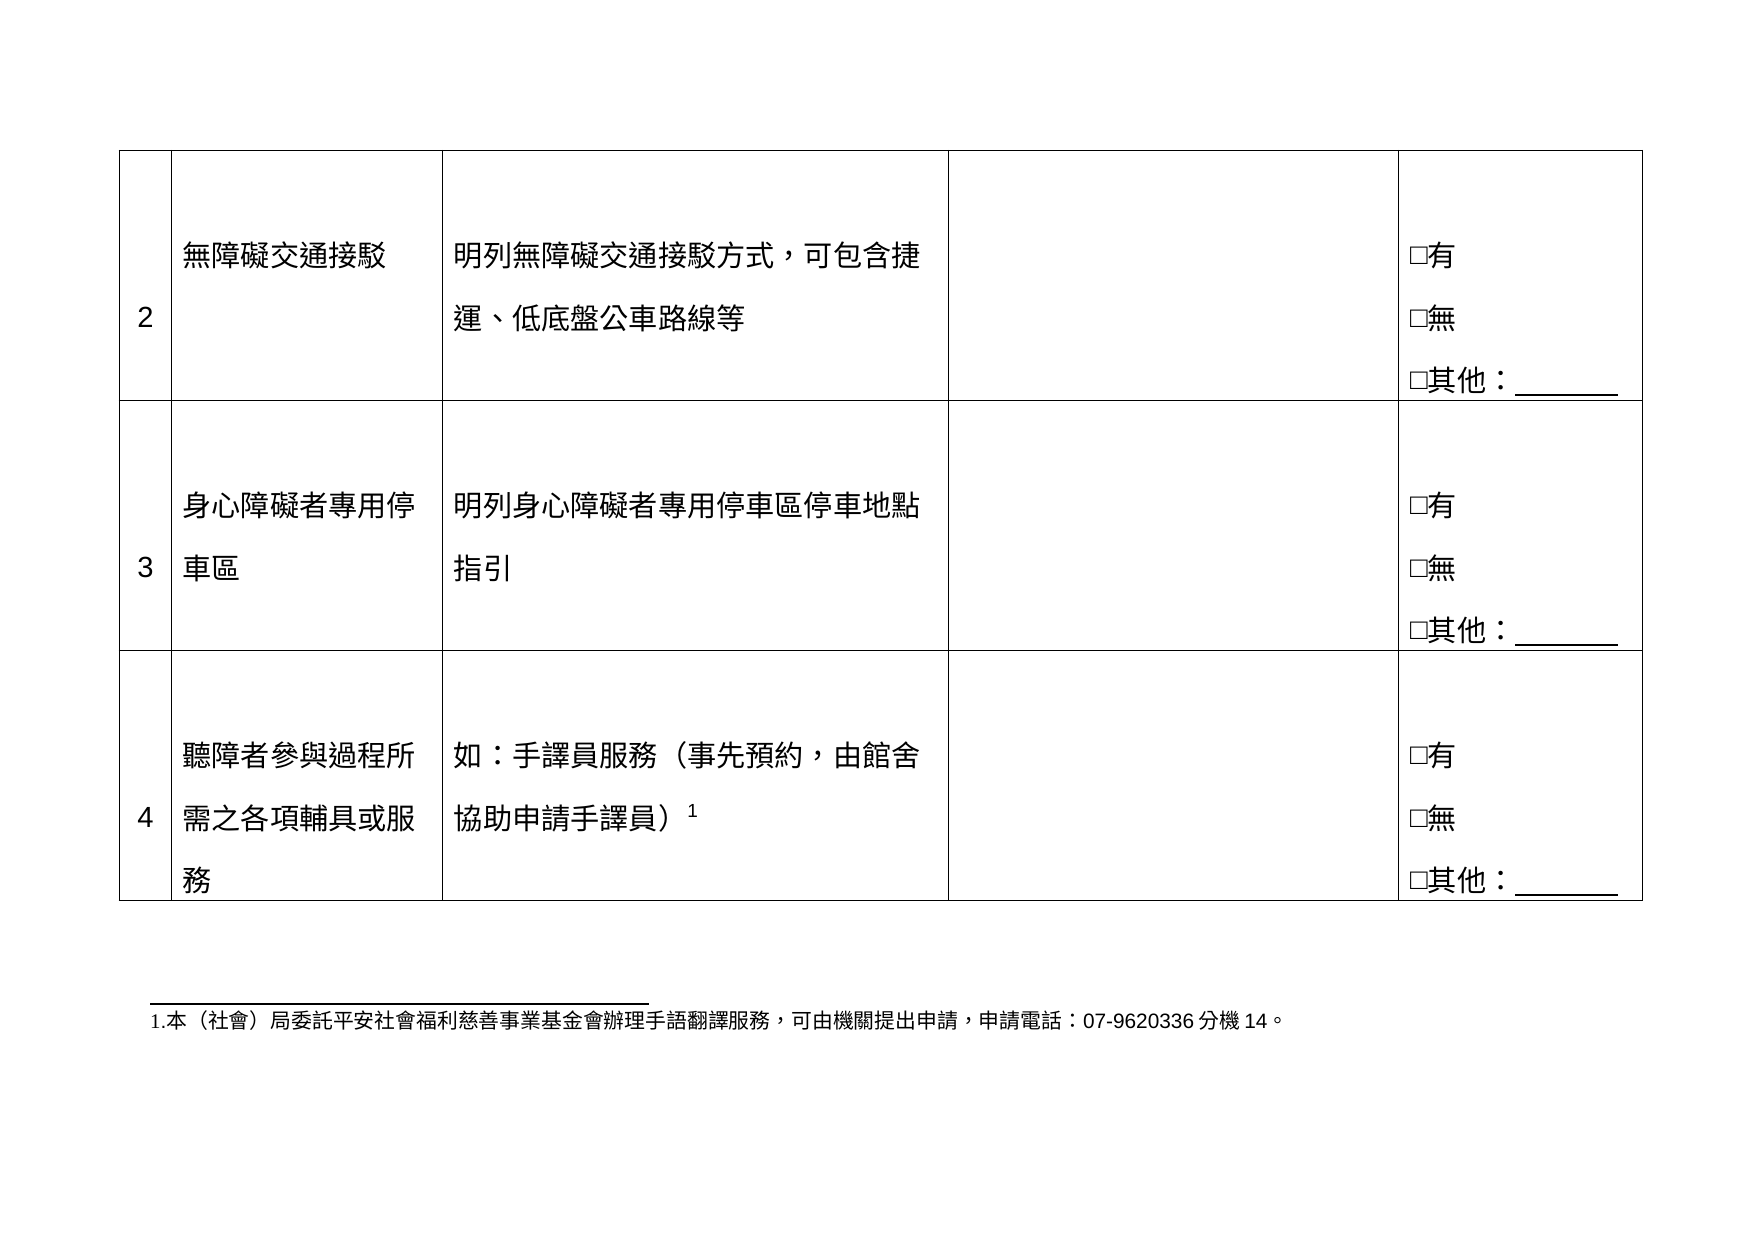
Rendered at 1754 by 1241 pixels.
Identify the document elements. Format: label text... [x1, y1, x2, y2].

table_cell 如：手譯員服務（事先預約，由館舍協助申請手譯員） [443, 651, 948, 900]
table_cell 2 [120, 151, 171, 400]
table_cell 聽障者參與過程所需之各項輔具或服務 [172, 651, 442, 900]
table_cell 明列身心障礙者專用停車區停車地點指引 [443, 401, 948, 650]
table_cell 無障礙交通接駁 [172, 151, 442, 400]
table_cell □有 □無 □其他： [1399, 151, 1642, 400]
table_cell 3 [120, 401, 171, 650]
table_cell □有 □無 □其他： [1399, 651, 1642, 900]
table_cell [949, 651, 1398, 900]
table_cell 明列無障礙交通接駁方式，可包含捷運、低底盤公車路線等 [443, 151, 948, 400]
table_cell [949, 401, 1398, 650]
table_cell □有 □無 □其他： [1399, 401, 1642, 650]
table_cell [949, 151, 1398, 400]
table_cell 身心障礙者專用停車區 [172, 401, 442, 650]
table_cell 4 [120, 651, 171, 900]
